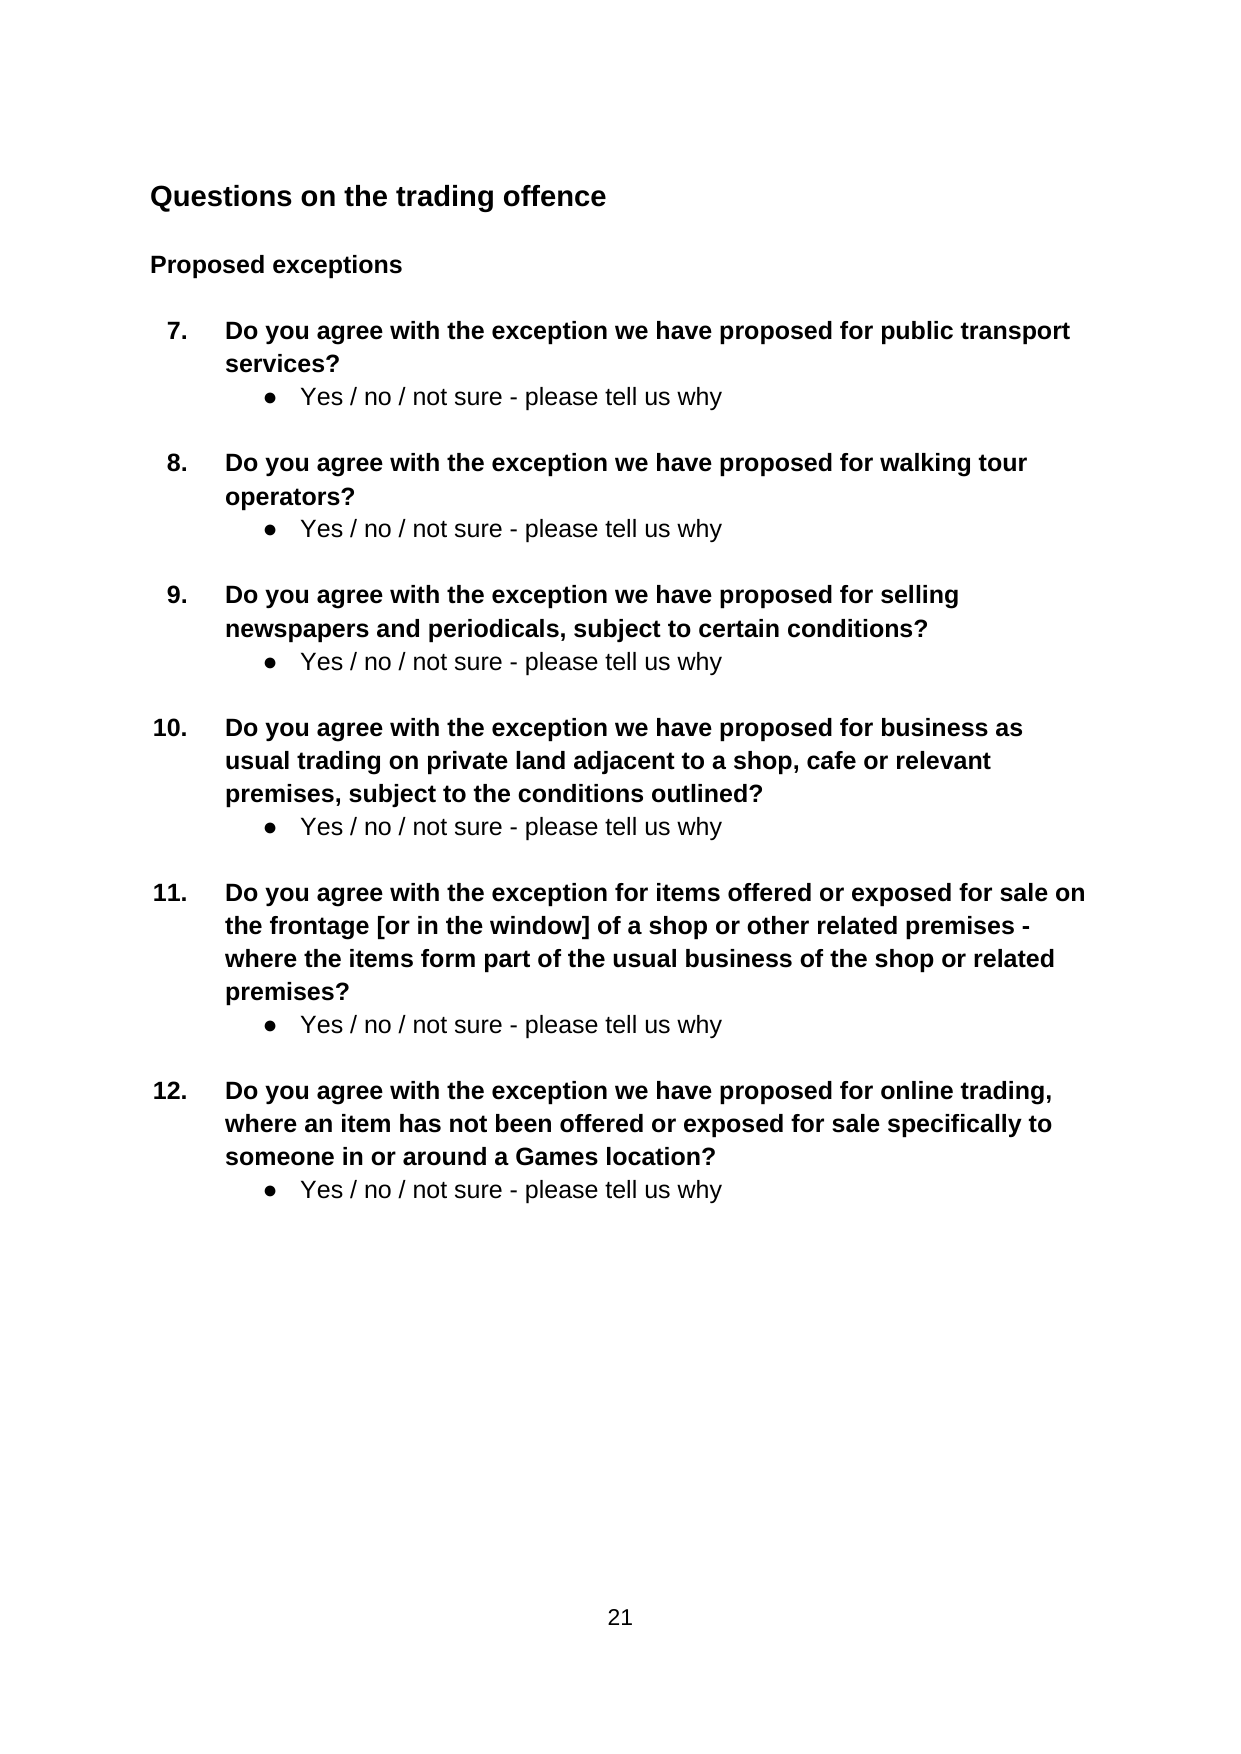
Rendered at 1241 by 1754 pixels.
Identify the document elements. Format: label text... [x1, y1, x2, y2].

text Proposed exceptions [150, 250, 1090, 279]
list Do you agree with the exception for items offered or exposed for sale on the frontage [or in the window] of a shop or other related premises - where the items form part of the usual business of the shop or related premises? [187, 878, 1090, 1006]
list Do you agree with the exception we have proposed for public transport services? [187, 316, 1090, 378]
list Do you agree with the exception we have proposed for online trading, where an item has not been offered or exposed for sale specifically to someone in or around a Games location? [187, 1076, 1090, 1171]
list Yes / no / not sure - please tell us why [262, 382, 1090, 411]
list Do you agree with the exception we have proposed for business as usual trading on private land adjacent to a shop, cafe or relevant premises, subject to the conditions outlined? [187, 713, 1090, 807]
list Yes / no / not sure - please tell us why [262, 514, 1090, 543]
list Yes / no / not sure - please tell us why [262, 1175, 1090, 1204]
list Yes / no / not sure - please tell us why [262, 647, 1090, 675]
list Do you agree with the exception we have proposed for walking tour operators? [187, 448, 1090, 510]
text Questions on the trading offence [150, 179, 1090, 212]
list Yes / no / not sure - please tell us why [262, 812, 1090, 840]
list Yes / no / not sure - please tell us why [262, 1010, 1090, 1038]
list Do you agree with the exception we have proposed for selling newspapers and periodicals, subject to certain conditions? [187, 581, 1090, 642]
